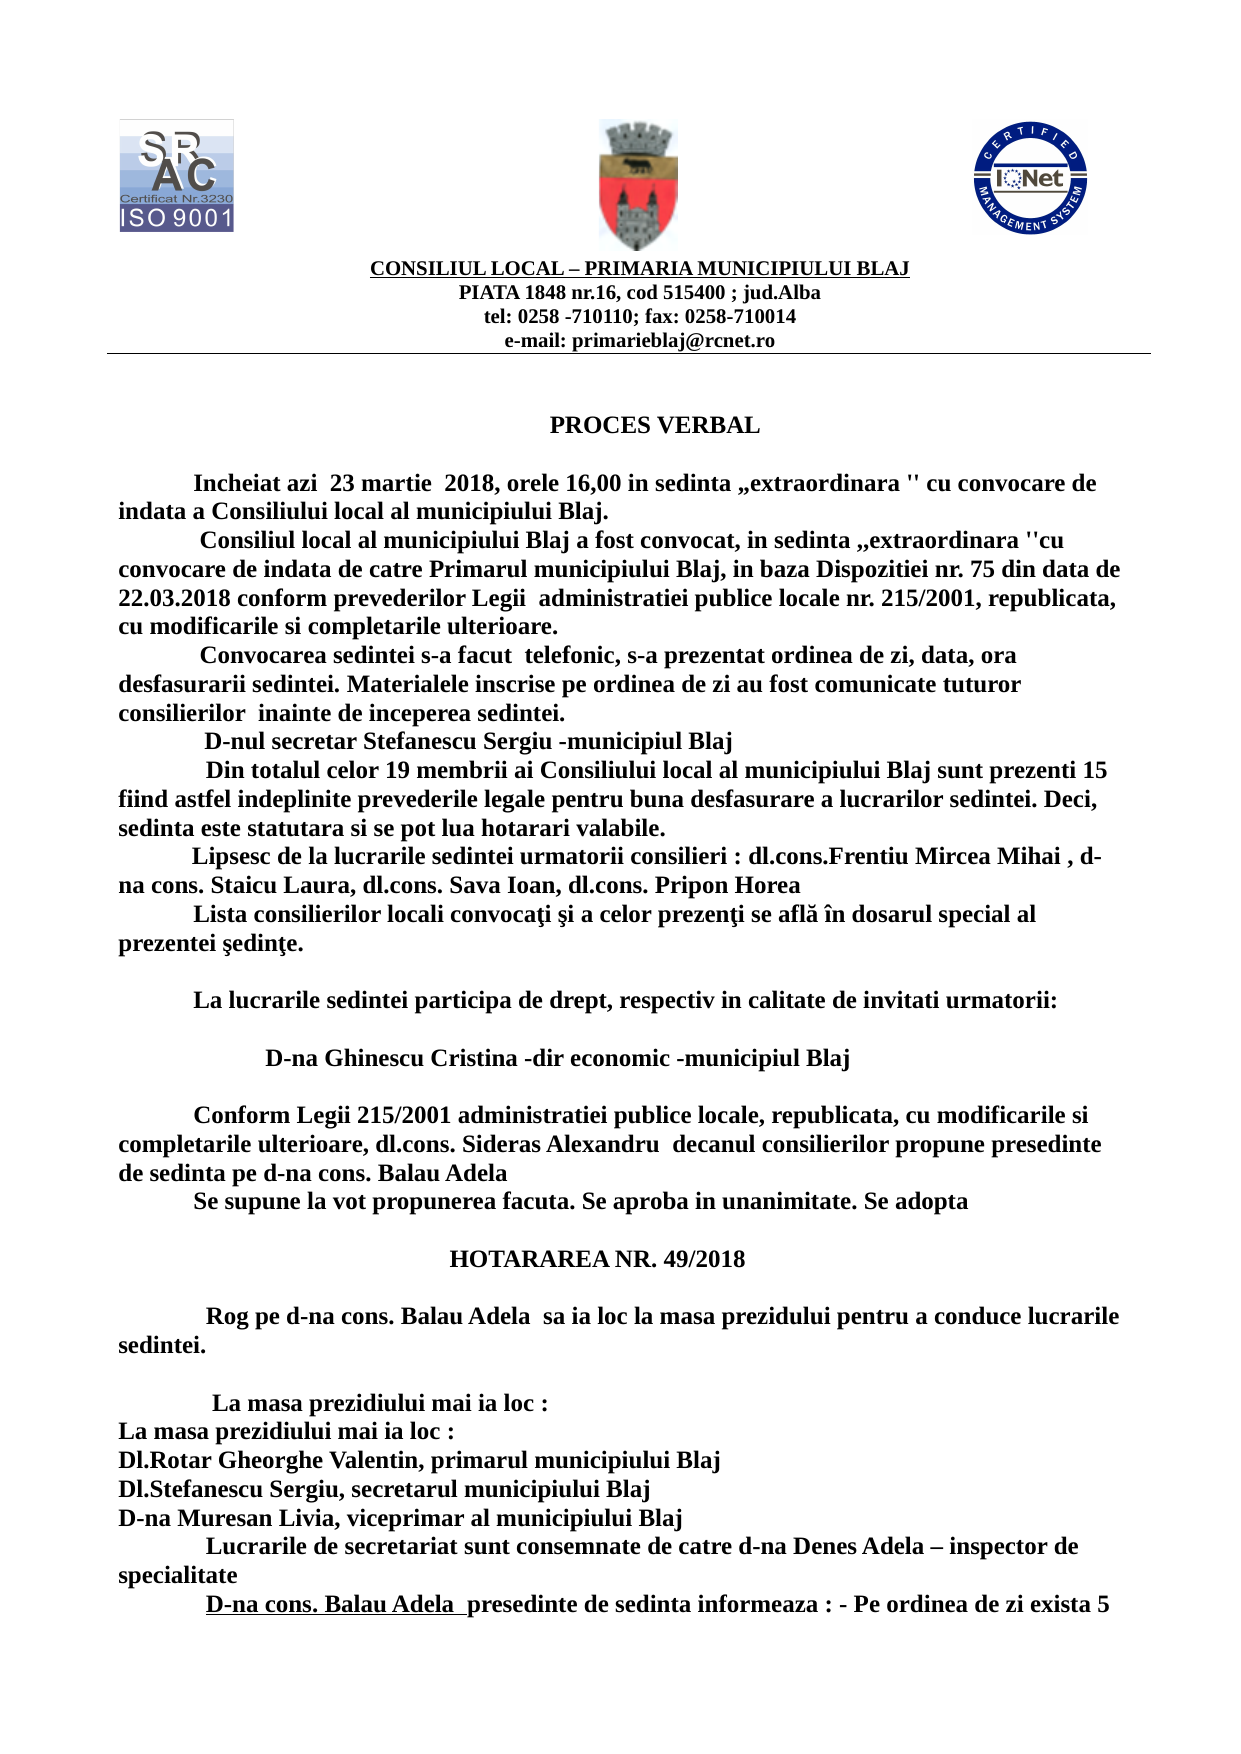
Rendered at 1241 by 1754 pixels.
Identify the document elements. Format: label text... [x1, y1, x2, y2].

text Conform Legii 215/2001 administratiei publice locale, republicata, cu modificarile si completarile ulterioare, dl.cons. Sideras Alexandru decanul consilierilor propune presedinte de sedinta pe d-na cons. Balau Adela [118, 1100, 1122, 1186]
picture [119, 119, 234, 232]
table_cell [960, 256, 1151, 352]
table_header [107, 118, 319, 256]
table_cell [107, 256, 319, 352]
text Lista consilierilor locali convocaţi şi a celor prezenţi se află în dosarul special al prezentei şedinţe. [118, 899, 1122, 956]
text Rog pe d-na cons. Balau Adela sa ia loc la masa prezidului pentru a conduce lucrarile sedintei. [118, 1301, 1122, 1359]
text PROCES VERBAL [118, 410, 1122, 439]
table_cell CONSILIUL LOCAL – PRIMARIA MUNICIPIULUI BLAJ PIATA 1848 nr.16, cod 515400 ; jud.Alba tel: 0258 -710110; fax: 0258-710014 e-mail: primarieblaj@rcnet.ro [320, 256, 960, 352]
text Incheiat azi 23 martie 2018, orele 16,00 in sedinta „extraordinara '' cu convocare de indata a Consiliului local al municipiului Blaj. Consiliul local al municipiului Blaj a fost convocat, in sedinta ,,extraordinara ''cu convocare de indata de catre Primarul municipiului Blaj, in baza Dispozitiei nr. 75 din data de 22.03.2018 conform prevederilor Legii administratiei publice locale nr. 215/2001, republicata, cu modificarile si completarile ulterioare. Convocarea sedintei s-a facut telefonic, s-a prezentat ordinea de zi, data, ora desfasurarii sedintei. Materialele inscrise pe ordinea de zi au fost comunicate tuturor consilierilor inainte de inceperea sedintei. [118, 468, 1122, 726]
text HOTARAREA NR. 49/2018 [118, 1244, 1122, 1273]
text La lucrarile sedintei participa de drept, respectiv in calitate de invitati urmatorii: [193, 956, 1122, 1014]
text D-na cons. Balau Adela presedinte de sedinta informeaza : - Pe ordinea de zi exista 5 [118, 1589, 1122, 1618]
text La masa prezidiului mai ia loc : [118, 1416, 1122, 1445]
table_header [960, 118, 1151, 256]
text Lipsesc de la lucrarile sedintei urmatorii consilieri : dl.cons.Frentiu Mircea Mihai , d-na cons. Staicu Laura, dl.cons. Sava Ioan, dl.cons. Pripon Horea [118, 841, 1122, 899]
text D-na Muresan Livia, viceprimar al municipiului Blaj [118, 1503, 1122, 1531]
text D-na Ghinescu Cristina -dir economic -municipiul Blaj [118, 1043, 1122, 1071]
text Din totalul celor 19 membrii ai Consiliului local al municipiului Blaj sunt prezenti 15 fiind astfel indeplinite prevederile legale pentru buna desfasurare a lucrarilor sedintei. Deci, sedinta este statutara si se pot lua hotarari valabile. [118, 755, 1122, 841]
picture [972, 119, 1088, 235]
text La masa prezidiului mai ia loc : [118, 1388, 1122, 1416]
text Dl.Rotar Gheorghe Valentin, primarul municipiului Blaj [118, 1445, 1122, 1474]
table_header [320, 118, 960, 256]
text Dl.Stefanescu Sergiu, secretarul municipiului Blaj [118, 1474, 1122, 1503]
text D-nul secretar Stefanescu Sergiu -municipiul Blaj [118, 726, 1122, 755]
text Lucrarile de secretariat sunt consemnate de catre d-na Denes Adela – inspector de specialitate [118, 1531, 1122, 1589]
text Se supune la vot propunerea facuta. Se aproba in unanimitate. Se adopta [118, 1186, 1122, 1215]
